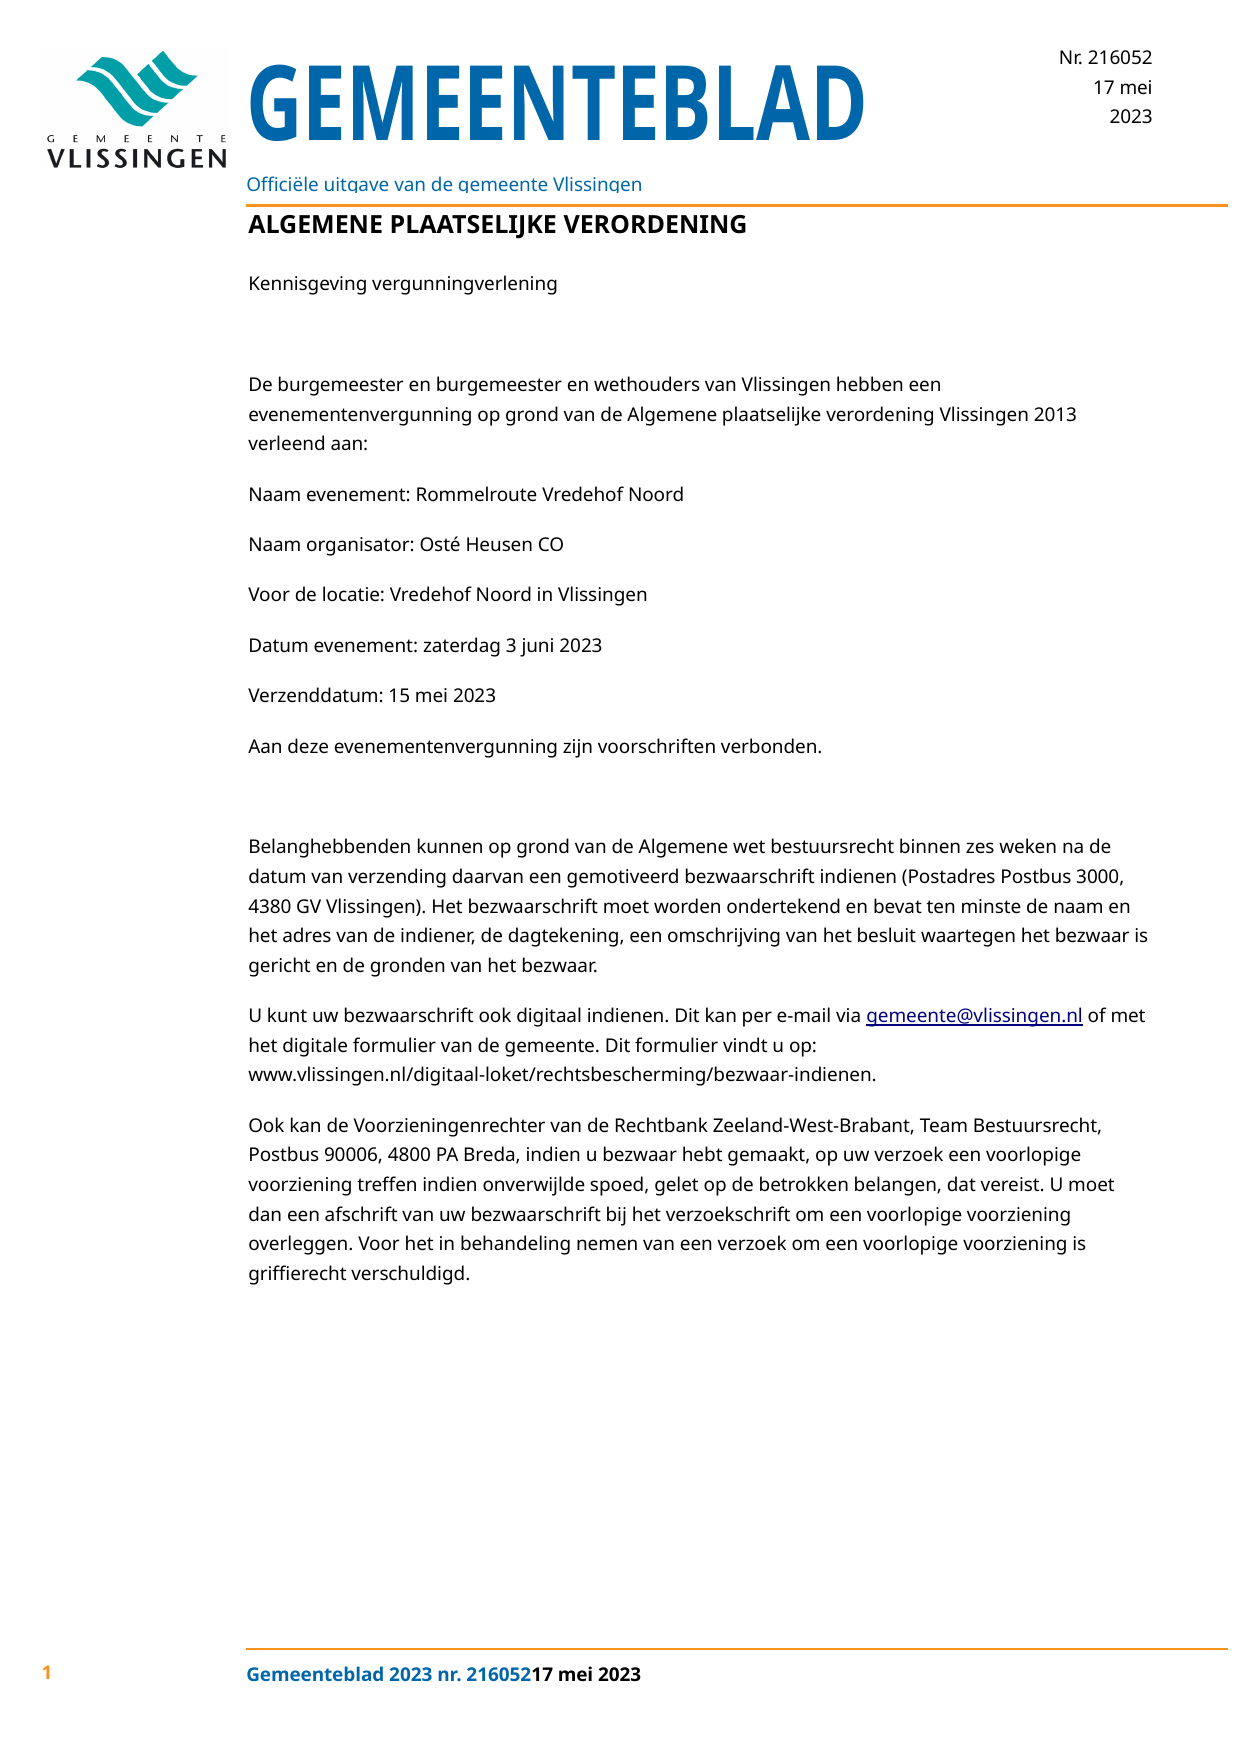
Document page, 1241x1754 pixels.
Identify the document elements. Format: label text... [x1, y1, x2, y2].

text ALGEMENE PLAATSELIJKE VERORDENING [248, 207, 1152, 241]
text Ook kan de Voorzieningenrechter van de Rechtbank Zeeland-West-Brabant, Team Bestuursrecht, Postbus 90006, 4800 PA Breda, indien u bezwaar hebt gemaakt, op uw verzoek een voorlopige voorziening treffen indien onverwijlde spoed, gelet op de betrokken belangen, dat vereist. U moet dan een afschrift van uw bezwaarschrift bij het verzoekschrift om een voorlopige voorziening overleggen. Voor het in behandeling nemen van een verzoek om een voorlopige voorziening is griffierecht verschuldigd. [248, 1112, 1152, 1286]
text Naam organisator: Osté Heusen CO [248, 531, 1152, 557]
text Naam evenement: Rommelroute Vredehof Noord [248, 481, 1152, 506]
picture [41, 47, 231, 172]
text Verzenddatum: 15 mei 2023 [248, 682, 1152, 708]
text Voor de locatie: Vredehof Noord in Vlissingen [248, 582, 1152, 607]
text U kunt uw bezwaarschrift ook digitaal indienen. Dit kan per e-mail via gemeente@vlissingen.nl of met het digitale formulier van de gemeente. Dit formulier vindt u op: www.vlissingen.nl/digitaal-loket/rechtsbescherming/bezwaar-indienen. [248, 1002, 1152, 1087]
text Datum evenement: zaterdag 3 juni 2023 [248, 632, 1152, 658]
text Belanghebbenden kunnen op grond van de Algemene wet bestuursrecht binnen zes weken na de datum van verzending daarvan een gemotiveerd bezwaarschrift indienen (Postadres Postbus 3000, 4380 GV Vlissingen). Het bezwaarschrift moet worden ondertekend en bevat ten minste de naam en het adres van de indiener, de dagtekening, een omschrijving van het besluit waartegen het bezwaar is gericht en de gronden van het bezwaar. [248, 834, 1152, 978]
text Aan deze evenementenvergunning zijn voorschriften verbonden. [248, 733, 1152, 758]
text De burgemeester en burgemeester en wethouders van Vlissingen hebben een evenementenvergunning op grond van de Algemene plaatselijke verordening Vlissingen 2013 verleend aan: [248, 371, 1152, 456]
text Kennisgeving vergunningverlening [248, 270, 1152, 296]
